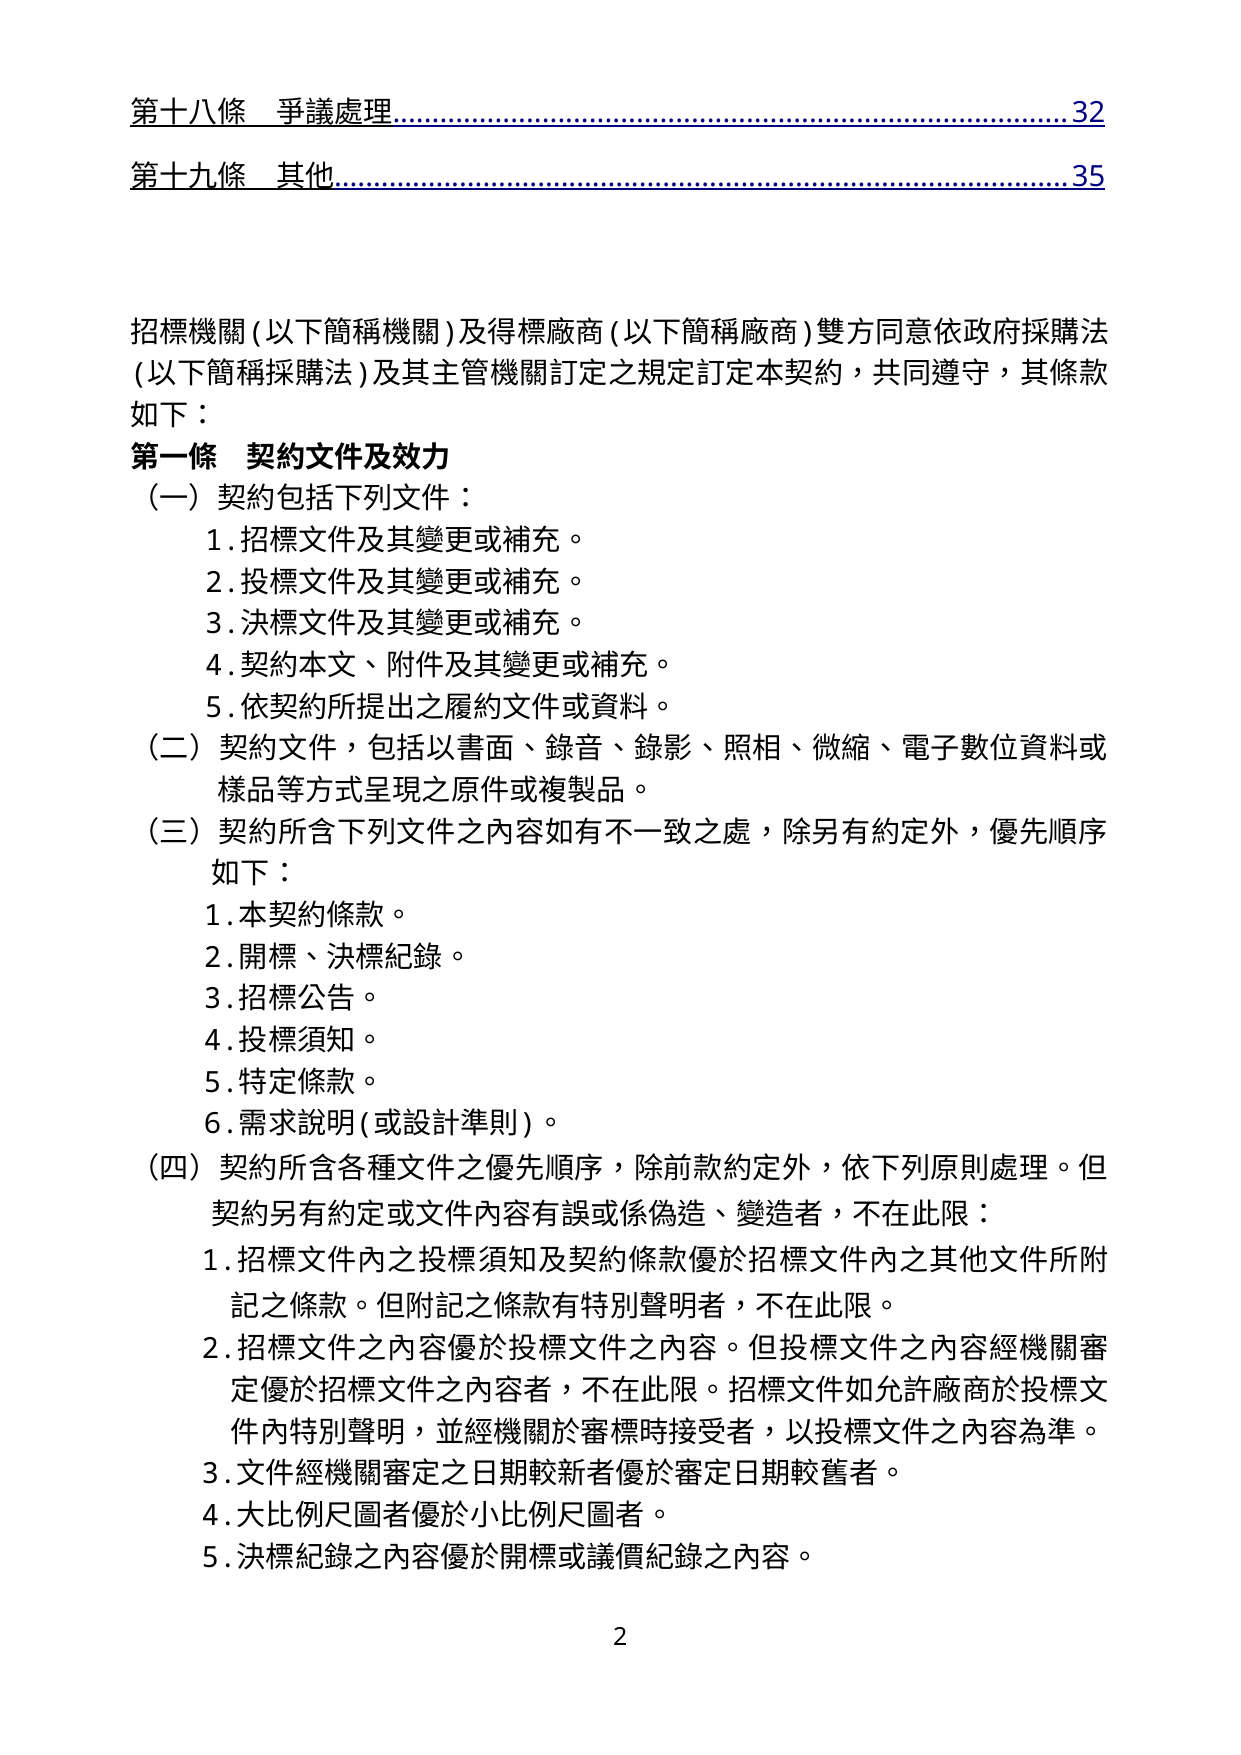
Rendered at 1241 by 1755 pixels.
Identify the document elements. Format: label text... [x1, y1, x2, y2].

text 2.開標、決標紀錄。 [204, 934, 1110, 976]
text 招標機關(以下簡稱機關)及得標廠商(以下簡稱廠商)雙方同意依政府採購法(以下簡稱採購法)及其主管機關訂定之規定訂定本契約，共同遵守，其條款如下： [130, 309, 1110, 434]
text 4.投標須知。 [204, 1017, 1110, 1059]
text 1.本契約條款。 [204, 892, 1110, 934]
text 5.決標紀錄之內容優於開標或議價紀錄之內容。 [201, 1534, 1110, 1576]
text 6.需求說明(或設計準則)。 [204, 1101, 1110, 1142]
text 第十八條 爭議處理 32 [130, 89, 1110, 131]
text 5.依契約所提出之履約文件或資料。 [205, 684, 1110, 726]
text 3.招標公告。 [204, 976, 1110, 1017]
text （二）契約文件，包括以書面、錄音、錄影、照相、微縮、電子數位資料或樣品等方式呈現之原件或複製品。 [130, 726, 1110, 809]
text 2.招標文件之內容優於投標文件之內容。但投標文件之內容經機關審定優於招標文件之內容者，不在此限。招標文件如允許廠商於投標文件內特別聲明，並經機關於審標時接受者，以投標文件之內容為準。 [201, 1326, 1110, 1451]
text 1.招標文件及其變更或補充。 [205, 517, 1110, 559]
text 3.決標文件及其變更或補充。 [205, 601, 1110, 642]
text 3.文件經機關審定之日期較新者優於審定日期較舊者。 [201, 1451, 1110, 1492]
text （三）契約所含下列文件之內容如有不一致之處，除另有約定外，優先順序如下： [130, 809, 1110, 892]
text 2.投標文件及其變更或補充。 [205, 559, 1110, 601]
text 第十九條 其他 35 [130, 152, 1110, 194]
text 第一條 契約文件及效力 [130, 434, 1110, 476]
text 4.契約本文、附件及其變更或補充。 [205, 642, 1110, 684]
text 1.招標文件內之投標須知及契約條款優於招標文件內之其他文件所附記之條款。但附記之條款有特別聲明者，不在此限。 [201, 1234, 1110, 1326]
text 4.大比例尺圖者優於小比例尺圖者。 [201, 1492, 1110, 1534]
text （一）契約包括下列文件： [130, 476, 1110, 517]
text （四）契約所含各種文件之優先順序，除前款約定外，依下列原則處理。但契約另有約定或文件內容有誤或係偽造、變造者，不在此限： [130, 1142, 1110, 1234]
text 5.特定條款。 [204, 1059, 1110, 1101]
